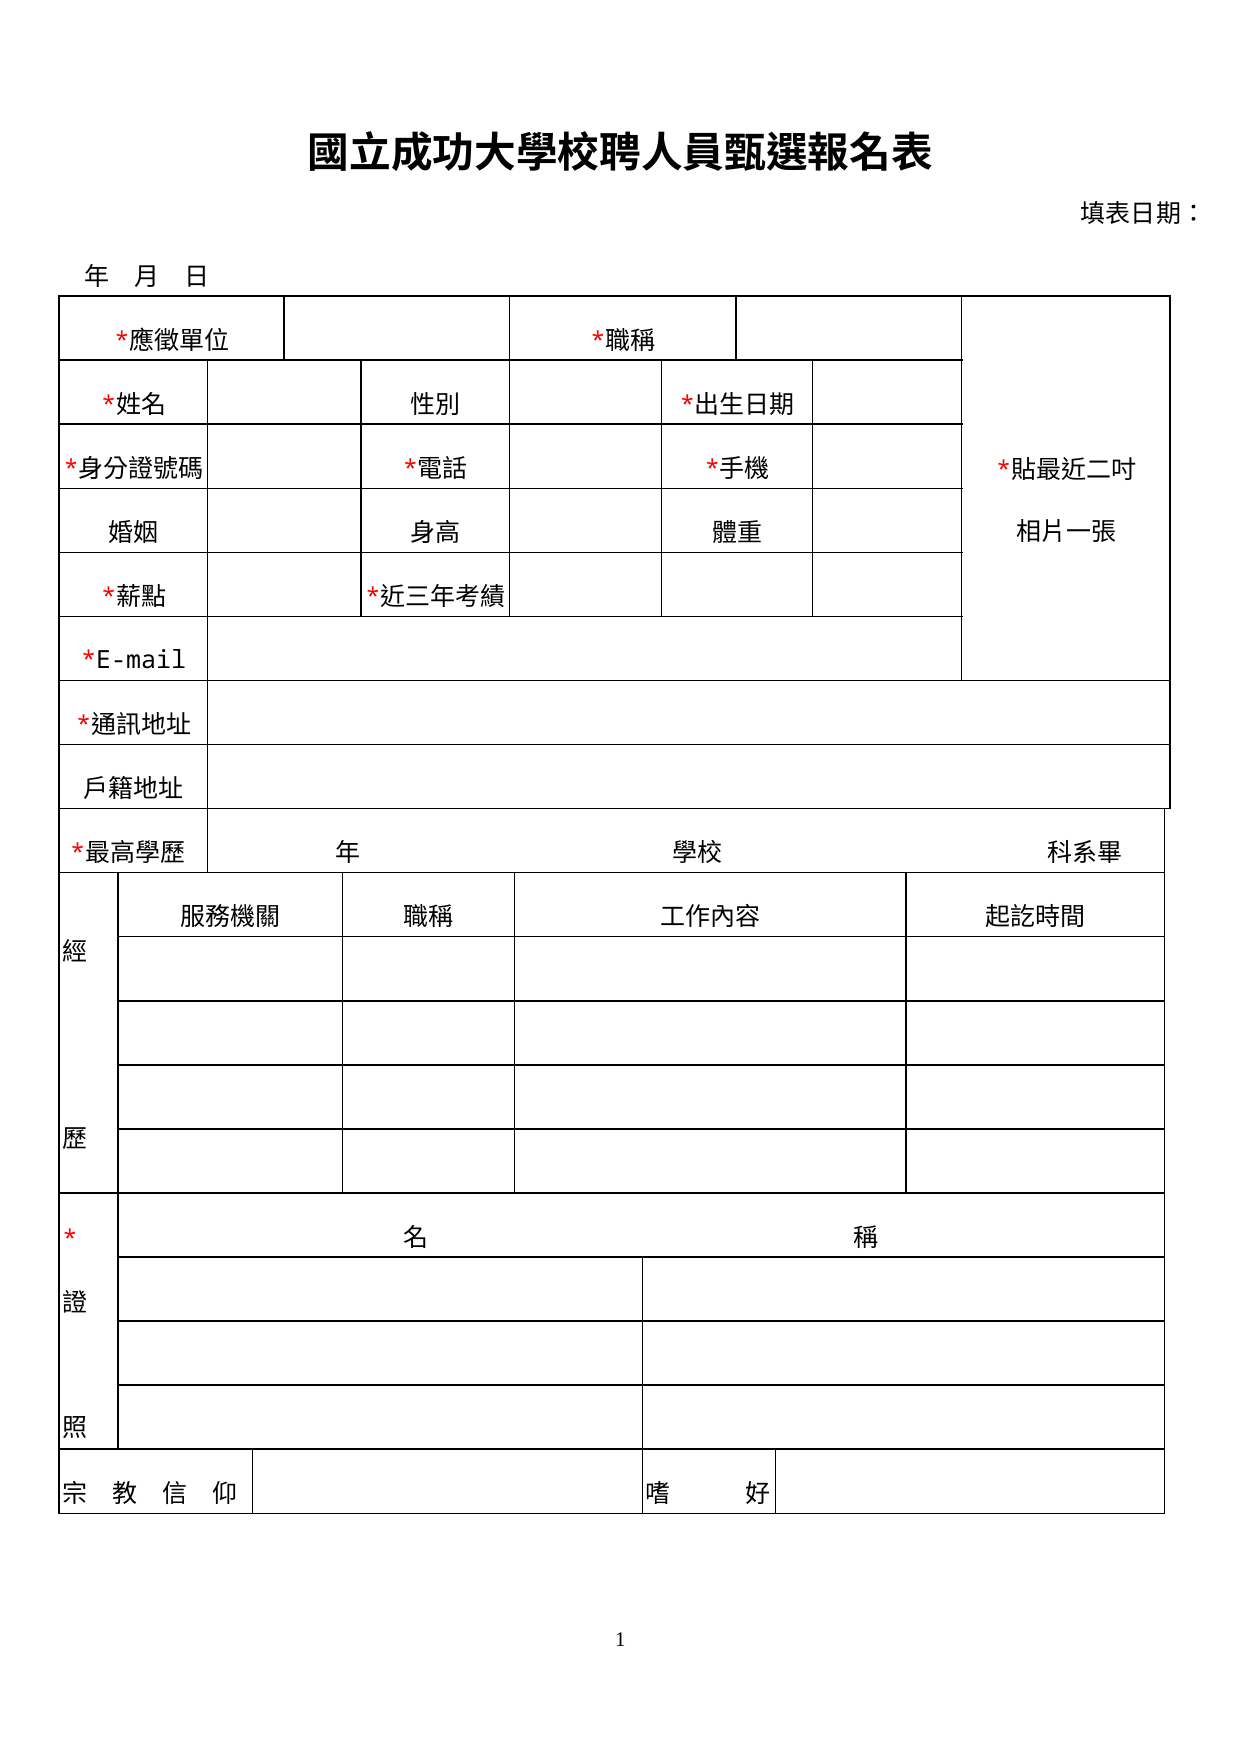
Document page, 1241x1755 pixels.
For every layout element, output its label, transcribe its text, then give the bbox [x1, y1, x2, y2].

table_cell *出生日期 [662, 361, 812, 423]
table_cell *E-mail [60, 617, 207, 679]
table_cell [510, 553, 661, 616]
table_cell [510, 425, 661, 487]
table_header [285, 297, 509, 359]
table_cell [208, 425, 360, 487]
table_cell [515, 1066, 905, 1128]
table_cell [253, 1450, 642, 1512]
table_cell 身高 [362, 489, 509, 551]
table_cell 名 稱 [119, 1194, 1164, 1256]
table_cell [813, 361, 961, 423]
table_cell [208, 553, 360, 616]
table_cell [208, 361, 360, 423]
table_cell [515, 1002, 905, 1064]
table_cell 服務機關 [119, 873, 342, 936]
table_cell 性別 [362, 361, 509, 423]
table_cell [907, 937, 1164, 1000]
table_cell [208, 681, 1169, 744]
table_cell *姓名 [60, 361, 207, 423]
table_cell [1165, 1384, 1170, 1448]
table_cell *手機 [662, 425, 812, 487]
table_cell [119, 1322, 642, 1384]
table_header *應徵單位 [60, 297, 283, 359]
table_cell 嗜 好 [643, 1450, 775, 1512]
table_cell [1165, 1256, 1170, 1320]
table_cell [813, 489, 961, 551]
table_cell *電話 [362, 425, 509, 487]
table_cell [813, 425, 961, 487]
text 國立成功大學校聘人員甄選報名表 [59, 108, 1181, 170]
table_cell [643, 1386, 1164, 1448]
table_cell [208, 617, 961, 679]
table_cell [119, 1258, 642, 1320]
table_cell [907, 1002, 1164, 1064]
table_cell [643, 1322, 1164, 1384]
table_cell [813, 553, 961, 616]
table_cell [515, 937, 905, 1000]
table_cell [907, 1066, 1164, 1128]
table_cell [1165, 809, 1170, 872]
table_cell 戶籍地址 [60, 745, 207, 808]
table_cell [1165, 1000, 1170, 1064]
table_cell 職稱 [343, 873, 514, 936]
table_cell [119, 1130, 342, 1192]
table_cell [1165, 1064, 1170, 1128]
table_cell [643, 1258, 1164, 1320]
table_cell 婚姻 [60, 489, 207, 551]
table_cell [208, 489, 360, 551]
table_cell [1165, 1192, 1170, 1256]
table_cell 年 學校 科系畢 [208, 809, 1164, 872]
table_cell [776, 1450, 1164, 1512]
table_cell 體重 [662, 489, 812, 551]
table_cell [119, 937, 342, 1000]
table_cell [1165, 872, 1170, 936]
table_cell [515, 1130, 905, 1192]
table_header [737, 297, 961, 359]
table_cell [907, 1130, 1164, 1192]
table_cell [510, 489, 661, 551]
table_cell [1165, 1128, 1170, 1192]
table_cell * 證 照 [60, 1194, 117, 1448]
table_cell 宗 教 信 仰 [60, 1450, 252, 1512]
table_cell *近三年考績 [362, 553, 509, 616]
table_cell [1165, 936, 1170, 1000]
table_cell [208, 745, 1169, 808]
table_cell [1165, 1320, 1170, 1384]
table_cell [1165, 1448, 1170, 1512]
table_cell 起訖時間 [907, 873, 1164, 936]
table_cell *最高學歷 [60, 809, 207, 872]
table_cell [343, 937, 514, 1000]
table_cell *薪點 [60, 553, 207, 616]
text 填表日期： 年 月 日 [59, 170, 1181, 295]
table_cell *通訊地址 [60, 681, 207, 744]
table_cell [343, 1130, 514, 1192]
table_cell *身分證號碼 [60, 425, 207, 487]
table_cell [119, 1386, 642, 1448]
table_cell [343, 1002, 514, 1064]
table_cell [119, 1002, 342, 1064]
table_cell [510, 361, 661, 423]
table_cell 工作內容 [515, 873, 905, 936]
table_cell [343, 1066, 514, 1128]
table_header *貼最近二吋 相片一張 [962, 297, 1169, 679]
table_cell [119, 1066, 342, 1128]
table_cell 經 歷 [60, 873, 117, 1192]
table_header *職稱 [510, 297, 735, 359]
table_cell [662, 553, 812, 616]
